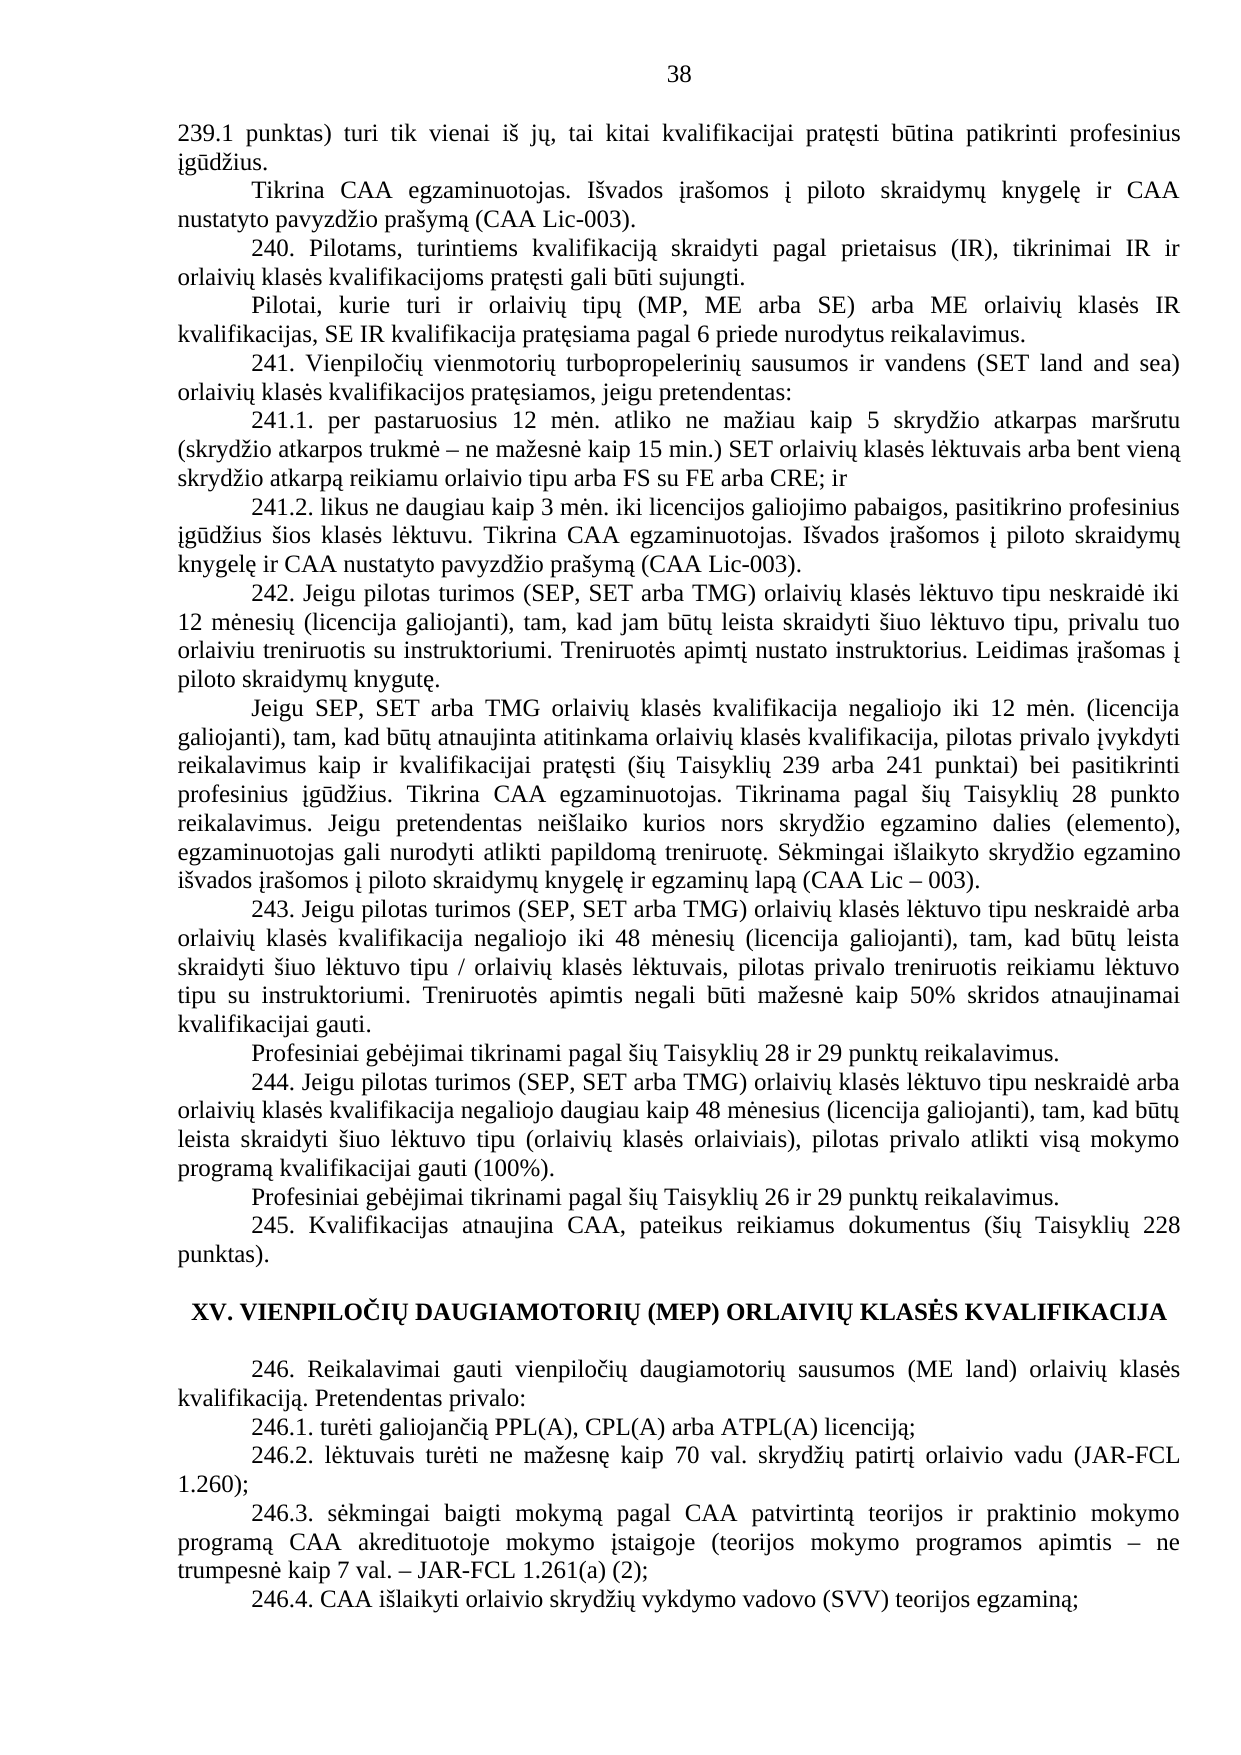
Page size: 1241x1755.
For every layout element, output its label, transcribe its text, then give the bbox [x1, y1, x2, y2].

text Jeigu SEP, SET arba TMG orlaivių klasės kvalifikacija negaliojo iki 12 mėn. (licencija galiojanti), tam, kad būtų atnaujinta atitinkama orlaivių klasės kvalifikacija, pilotas privalo įvykdyti reikalavimus kaip ir kvalifikacijai pratęsti (šių Taisyklių 239 arba 241 punktai) bei pasitikrinti profesinius įgūdžius. Tikrina CAA egzaminuotojas. Tikrinama pagal šių Taisyklių 28 punkto reikalavimus. Jeigu pretendentas neišlaiko kurios nors skrydžio egzamino dalies (elemento), egzaminuotojas gali nurodyti atlikti papildomą treniruotę. Sėkmingai išlaikyto skrydžio egzamino išvados įrašomos į piloto skraidymų knygelę ir egzaminų lapą (CAA Lic – 003). [177, 693, 1181, 894]
text 246.2. lėktuvais turėti ne mažesnę kaip 70 val. skrydžių patirtį orlaivio vadu (JAR-FCL 1.260); [177, 1441, 1181, 1498]
text Tikrina CAA egzaminuotojas. Išvados įrašomos į piloto skraidymų knygelę ir CAA nustatyto pavyzdžio prašymą (CAA Lic-003). [177, 176, 1181, 233]
text 241.2. likus ne daugiau kaip 3 mėn. iki licencijos galiojimo pabaigos, pasitikrino profesinius įgūdžius šios klasės lėktuvu. Tikrina CAA egzaminuotojas. Išvados įrašomos į piloto skraidymų knygelę ir CAA nustatyto pavyzdžio prašymą (CAA Lic-003). [177, 492, 1181, 578]
text Profesiniai gebėjimai tikrinami pagal šių Taisyklių 26 ir 29 punktų reikalavimus. [177, 1182, 1181, 1211]
text Pilotai, kurie turi ir orlaivių tipų (MP, ME arba SE) arba ME orlaivių klasės IR kvalifikacijas, SE IR kvalifikacija pratęsiama pagal 6 priede nurodytus reikalavimus. [177, 291, 1181, 348]
text 240. Pilotams, turintiems kvalifikaciją skraidyti pagal prietaisus (IR), tikrinimai IR ir orlaivių klasės kvalifikacijoms pratęsti gali būti sujungti. [177, 233, 1181, 291]
text 239.1 punktas) turi tik vienai iš jų, tai kitai kvalifikacijai pratęsti būtina patikrinti profesinius įgūdžius. [177, 118, 1181, 176]
text 243. Jeigu pilotas turimos (SEP, SET arba TMG) orlaivių klasės lėktuvo tipu neskraidė arba orlaivių klasės kvalifikacija negaliojo iki 48 mėnesių (licencija galiojanti), tam, kad būtų leista skraidyti šiuo lėktuvo tipu / orlaivių klasės lėktuvais, pilotas privalo treniruotis reikiamu lėktuvo tipu su instruktoriumi. Treniruotės apimtis negali būti mažesnė kaip 50% skridos atnaujinamai kvalifikacijai gauti. [177, 894, 1181, 1038]
text 242. Jeigu pilotas turimos (SEP, SET arba TMG) orlaivių klasės lėktuvo tipu neskraidė iki 12 mėnesių (licencija galiojanti), tam, kad jam būtų leista skraidyti šiuo lėktuvo tipu, privalu tuo orlaiviu treniruotis su instruktoriumi. Treniruotės apimtį nustato instruktorius. Leidimas įrašomas į piloto skraidymų knygutę. [177, 578, 1181, 693]
text 241.1. per pastaruosius 12 mėn. atliko ne mažiau kaip 5 skrydžio atkarpas maršrutu (skrydžio atkarpos trukmė – ne mažesnė kaip 15 min.) SET orlaivių klasės lėktuvais arba bent vieną skrydžio atkarpą reikiamu orlaivio tipu arba FS su FE arba CRE; ir [177, 406, 1181, 492]
text 244. Jeigu pilotas turimos (SEP, SET arba TMG) orlaivių klasės lėktuvo tipu neskraidė arba orlaivių klasės kvalifikacija negaliojo daugiau kaip 48 mėnesius (licencija galiojanti), tam, kad būtų leista skraidyti šiuo lėktuvo tipu (orlaivių klasės orlaiviais), pilotas privalo atlikti visą mokymo programą kvalifikacijai gauti (100%). [177, 1067, 1181, 1182]
text 246.3. sėkmingai baigti mokymą pagal CAA patvirtintą teorijos ir praktinio mokymo programą CAA akredituotoje mokymo įstaigoje (teorijos mokymo programos apimtis – ne trumpesnė kaip 7 val. – JAR-FCL 1.261(a) (2); [177, 1498, 1181, 1584]
text 246. Reikalavimai gauti vienpiločių daugiamotorių sausumos (ME land) orlaivių klasės kvalifikaciją. Pretendentas privalo: [177, 1354, 1181, 1412]
text 246.4. CAA išlaikyti orlaivio skrydžių vykdymo vadovo (SVV) teorijos egzaminą; [177, 1584, 1181, 1613]
text 241. Vienpiločių vienmotorių turbopropelerinių sausumos ir vandens (SET land and sea) orlaivių klasės kvalifikacijos pratęsiamos, jeigu pretendentas: [177, 348, 1181, 406]
text XV. VIENPILOČIŲ DAUGIAMOTORIŲ (MEP) ORLAIVIŲ KLASĖS KVALIFIKACIJA [177, 1297, 1181, 1326]
text 246.1. turėti galiojančią PPL(A), CPL(A) arba ATPL(A) licenciją; [177, 1412, 1181, 1441]
text 245. Kvalifikacijas atnaujina CAA, pateikus reikiamus dokumentus (šių Taisyklių 228 punktas). [177, 1211, 1181, 1268]
text Profesiniai gebėjimai tikrinami pagal šių Taisyklių 28 ir 29 punktų reikalavimus. [177, 1038, 1181, 1067]
